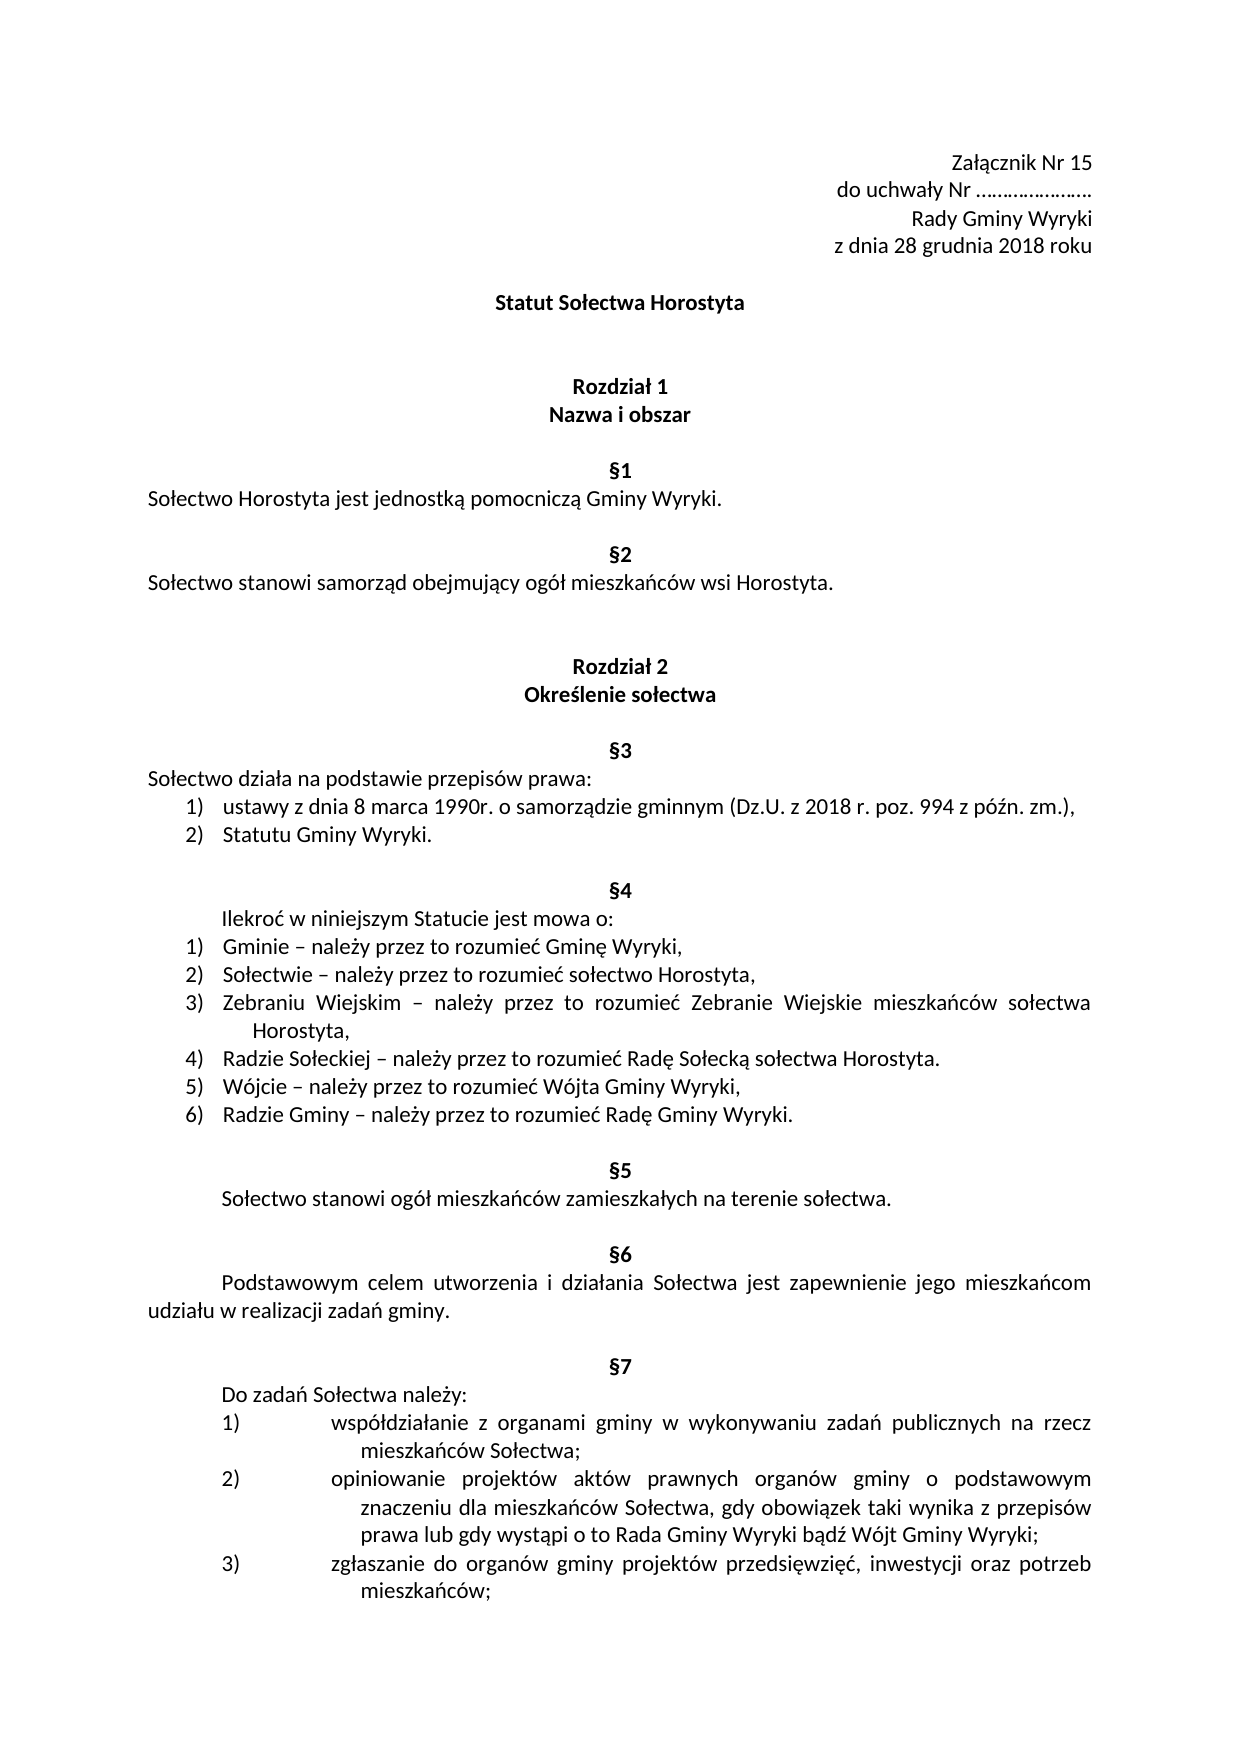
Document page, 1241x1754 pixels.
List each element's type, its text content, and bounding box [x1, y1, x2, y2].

text Sołectwo stanowi samorząd obejmujący ogół mieszkańców wsi Horostyta. [148, 568, 1093, 596]
text §2 [148, 540, 1093, 568]
text Rady Gminy Wyryki [148, 204, 1093, 232]
list zgłaszanie do organów gminy projektów przedsięwzięć, inwestycji oraz potrzeb mieszkańców; [221, 1549, 1093, 1605]
text Sołectwo stanowi ogół mieszkańców zamieszkałych na terenie sołectwa. [221, 1184, 1093, 1212]
text Sołectwo działa na podstawie przepisów prawa: [148, 764, 1093, 792]
text Podstawowym celem utworzenia i działania Sołectwa jest zapewnienie jego mieszkańcom udziału w realizacji zadań gminy. [148, 1268, 1093, 1324]
text §6 [148, 1240, 1093, 1268]
text Załącznik Nr 15 [148, 148, 1093, 176]
text Sołectwo Horostyta jest jednostką pomocniczą Gminy Wyryki. [148, 484, 1093, 512]
list Radzie Sołeckiej – należy przez to rozumieć Radę Sołecką sołectwa Horostyta. [185, 1044, 1093, 1072]
list Wójcie – należy przez to rozumieć Wójta Gminy Wyryki, [185, 1072, 1093, 1100]
list Gminie – należy przez to rozumieć Gminę Wyryki, [185, 932, 1093, 960]
text do uchwały Nr …………………. [148, 176, 1093, 204]
list współdziałanie z organami gminy w wykonywaniu zadań publicznych na rzecz mieszkańców Sołectwa; [221, 1408, 1093, 1464]
list ustawy z dnia 8 marca 1990r. o samorządzie gminnym (Dz.U. z 2018 r. poz. 994 z późn. zm.), [185, 792, 1093, 820]
text Nazwa i obszar [148, 400, 1093, 428]
list opiniowanie projektów aktów prawnych organów gminy o podstawowym znaczeniu dla mieszkańców Sołectwa, gdy obowiązek taki wynika z przepisów prawa lub gdy wystąpi o to Rada Gminy Wyryki bądź Wójt Gminy Wyryki; [221, 1464, 1093, 1549]
list Sołectwie – należy przez to rozumieć sołectwo Horostyta, [185, 960, 1093, 988]
text §3 [148, 736, 1093, 764]
text Ilekroć w niniejszym Statucie jest mowa o: [221, 904, 1093, 932]
text §5 [148, 1156, 1093, 1184]
text Określenie sołectwa [148, 680, 1093, 708]
list Zebraniu Wiejskim – należy przez to rozumieć Zebranie Wiejskie mieszkańców sołectwa Horostyta, [185, 988, 1093, 1044]
text Rozdział 2 [148, 652, 1093, 680]
text §7 [148, 1352, 1093, 1381]
text Statut Sołectwa Horostyta [148, 288, 1093, 316]
list Statutu Gminy Wyryki. [185, 820, 1093, 848]
text Rozdział 1 [148, 372, 1093, 400]
text §1 [148, 456, 1093, 484]
list Radzie Gminy – należy przez to rozumieć Radę Gminy Wyryki. [185, 1100, 1093, 1128]
text §4 [148, 876, 1093, 904]
text z dnia 28 grudnia 2018 roku [148, 232, 1093, 260]
text Do zadań Sołectwa należy: [148, 1381, 1093, 1408]
